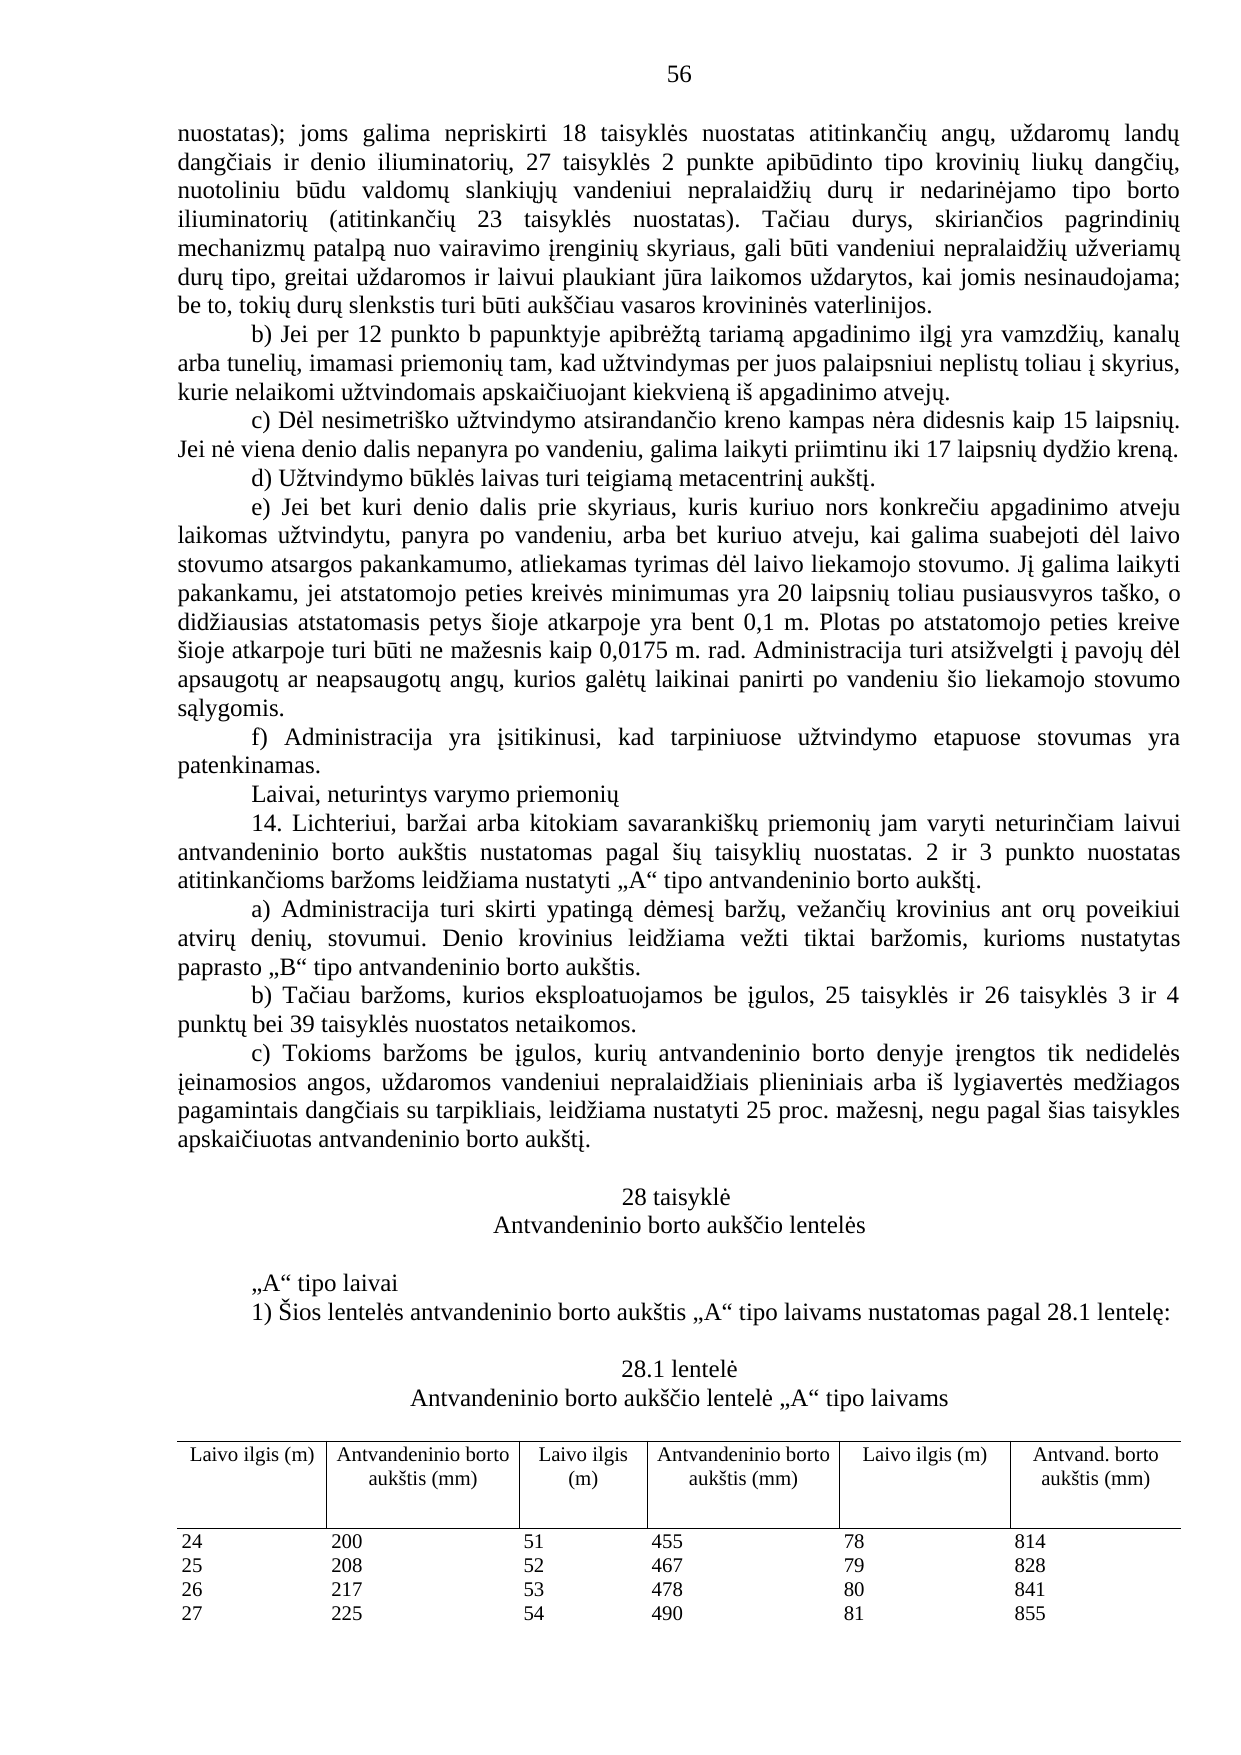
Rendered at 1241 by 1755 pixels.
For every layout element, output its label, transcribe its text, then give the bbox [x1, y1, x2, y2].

table_cell 80 [839, 1577, 843, 1601]
table_cell 26 [177, 1577, 181, 1601]
text e) Jei bet kuri denio dalis prie skyriaus, kuris kuriuo nors konkrečiu apgadinimo atveju laikomas užtvindytu, panyra po vandeniu, arba bet kuriuo atveju, kai galima suabejoti dėl laivo stovumo atsargos pakankamumo, atliekamas tyrimas dėl laivo liekamojo stovumo. Jį galima laikyti pakankamu, jei atstatomojo peties kreivės minimumas yra 20 laipsnių toliau pusiausvyros taško, o didžiausias atstatomasis petys šioje atkarpoje yra bent 0,1 m. Plotas po atstatomojo peties kreive šioje atkarpoje turi būti ne mažesnis kaip 0,0175 m. rad. Administracija turi atsižvelgti į pavojų dėl apsaugotų ar neapsaugotų angų, kurios galėtų laikinai panirti po vandeniu šio liekamojo stovumo sąlygomis. [177, 492, 1181, 722]
table_cell 814 [1177, 1529, 1181, 1553]
table_cell 78 [1006, 1529, 1010, 1553]
text Antvandeninio borto aukščio lentelės [177, 1211, 1181, 1239]
table_cell 54 [519, 1601, 523, 1625]
table_cell 828 [1177, 1553, 1181, 1577]
table_header Laivo ilgis (m) [177, 1442, 326, 1528]
table_cell 25 [177, 1553, 181, 1577]
table_cell 841 [1177, 1577, 1181, 1601]
table_cell 467 [835, 1553, 839, 1577]
table_cell 855 [1010, 1601, 1014, 1625]
table_cell 225 [327, 1601, 331, 1625]
table_cell 478 [835, 1577, 839, 1601]
table_cell 52 [643, 1553, 647, 1577]
table_header Antvandeninio borto aukštis (mm) [648, 1442, 839, 1528]
table_cell 217 [327, 1577, 331, 1601]
table_cell 27 [323, 1601, 327, 1625]
text b) Tačiau baržoms, kurios eksploatuojamos be įgulos, 25 taisyklės ir 26 taisyklės 3 ir 4 punktų bei 39 taisyklės nuostatos netaikomos. [177, 981, 1181, 1038]
table_cell 217 [515, 1577, 519, 1601]
text 1) Šios lentelės antvandeninio borto aukštis „A“ tipo laivams nustatomas pagal 28.1 lentelę: [177, 1297, 1181, 1326]
table_header Laivo ilgis (m) [520, 1442, 647, 1528]
table_cell 26 [323, 1577, 327, 1601]
text Antvandeninio borto aukščio lentelė „A“ tipo laivams [177, 1383, 1181, 1412]
table_cell 80 [1006, 1577, 1010, 1601]
table_cell 51 [519, 1529, 523, 1553]
table_cell 53 [643, 1577, 647, 1601]
table_cell 24 [323, 1529, 327, 1553]
table_cell 79 [1006, 1553, 1010, 1577]
text a) Administracija turi skirti ypatingą dėmesį baržų, vežančių krovinius ant orų poveikiui atvirų denių, stovumui. Denio krovinius leidžiama vežti tiktai baržomis, kurioms nustatytas paprasto „B“ tipo antvandeninio borto aukštis. [177, 894, 1181, 981]
table_cell 52 [519, 1553, 523, 1577]
table_cell 467 [647, 1553, 651, 1577]
table_cell 208 [327, 1553, 331, 1577]
table_cell 855 [1177, 1601, 1181, 1625]
text 28 taisyklė [177, 1182, 1181, 1211]
table_cell 828 [1010, 1553, 1014, 1577]
text „A“ tipo laivai [177, 1268, 1181, 1297]
text d) Užtvindymo būklės laivas turi teigiamą metacentrinį aukštį. [177, 463, 1181, 492]
text Laivai, neturintys varymo priemonių [177, 779, 1181, 808]
table_cell 25 [323, 1553, 327, 1577]
table_cell 490 [647, 1601, 651, 1625]
table_header Antvand. borto aukštis (mm) [1011, 1442, 1181, 1528]
table_cell 490 [835, 1601, 839, 1625]
text f) Administracija yra įsitikinusi, kad tarpiniuose užtvindymo etapuose stovumas yra patenkinamas. [177, 722, 1181, 779]
table_cell 208 [515, 1553, 519, 1577]
table_cell 200 [515, 1529, 519, 1553]
text 28.1 lentelė [177, 1354, 1181, 1383]
table_cell 53 [519, 1577, 523, 1601]
table_cell 81 [1006, 1601, 1010, 1625]
table_cell 78 [839, 1529, 843, 1553]
text c) Dėl nesimetriško užtvindymo atsirandančio kreno kampas nėra didesnis kaip 15 laipsnių. Jei nė viena denio dalis nepanyra po vandeniu, galima laikyti priimtinu iki 17 laipsnių dydžio kreną. [177, 406, 1181, 463]
text c) Tokioms baržoms be įgulos, kurių antvandeninio borto denyje įrengtos tik nedidelės įeinamosios angos, uždaromos vandeniui nepralaidžiais plieniniais arba iš lygiavertės medžiagos pagamintais dangčiais su tarpikliais, leidžiama nustatyti 25 proc. mažesnį, negu pagal šias taisykles apskaičiuotas antvandeninio borto aukštį. [177, 1038, 1181, 1153]
table_cell 225 [515, 1601, 519, 1625]
table_cell 54 [643, 1601, 647, 1625]
table_cell 200 [327, 1529, 331, 1553]
table_cell 51 [643, 1529, 647, 1553]
table_cell 814 [1010, 1529, 1014, 1553]
table_cell 841 [1010, 1577, 1014, 1601]
table_cell 455 [835, 1529, 839, 1553]
table_cell 24 [177, 1529, 181, 1553]
text nuostatas); joms galima nepriskirti 18 taisyklės nuostatas atitinkančių angų, uždaromų landų dangčiais ir denio iliuminatorių, 27 taisyklės 2 punkte apibūdinto tipo krovinių liukų dangčių, nuotoliniu būdu valdomų slankiųjų vandeniui nepralaidžių durų ir nedarinėjamo tipo borto iliuminatorių (atitinkančių 23 taisyklės nuostatas). Tačiau durys, skiriančios pagrindinių mechanizmų patalpą nuo vairavimo įrenginių skyriaus, gali būti vandeniui nepralaidžių užveriamų durų tipo, greitai uždaromos ir laivui plaukiant jūra laikomos uždarytos, kai jomis nesinaudojama; be to, tokių durų slenkstis turi būti aukščiau vasaros krovininės vaterlinijos. [177, 118, 1181, 319]
table_header Laivo ilgis (m) [840, 1442, 1010, 1528]
table_cell 27 [177, 1601, 181, 1625]
text 14. Lichteriui, baržai arba kitokiam savarankiškų priemonių jam varyti neturinčiam laivui antvandeninio borto aukštis nustatomas pagal šių taisyklių nuostatas. 2 ir 3 punkto nuostatas atitinkančioms baržoms leidžiama nustatyti „A“ tipo antvandeninio borto aukštį. [177, 808, 1181, 894]
table_cell 79 [839, 1553, 843, 1577]
table_cell 455 [647, 1529, 651, 1553]
table_cell 478 [647, 1577, 651, 1601]
table_cell 81 [839, 1601, 843, 1625]
table_header Antvandeninio borto aukštis (mm) [327, 1442, 519, 1528]
text b) Jei per 12 punkto b papunktyje apibrėžtą tariamą apgadinimo ilgį yra vamzdžių, kanalų arba tunelių, imamasi priemonių tam, kad užtvindymas per juos palaipsniui neplistų toliau į skyrius, kurie nelaikomi užtvindomais apskaičiuojant kiekvieną iš apgadinimo atvejų. [177, 319, 1181, 406]
